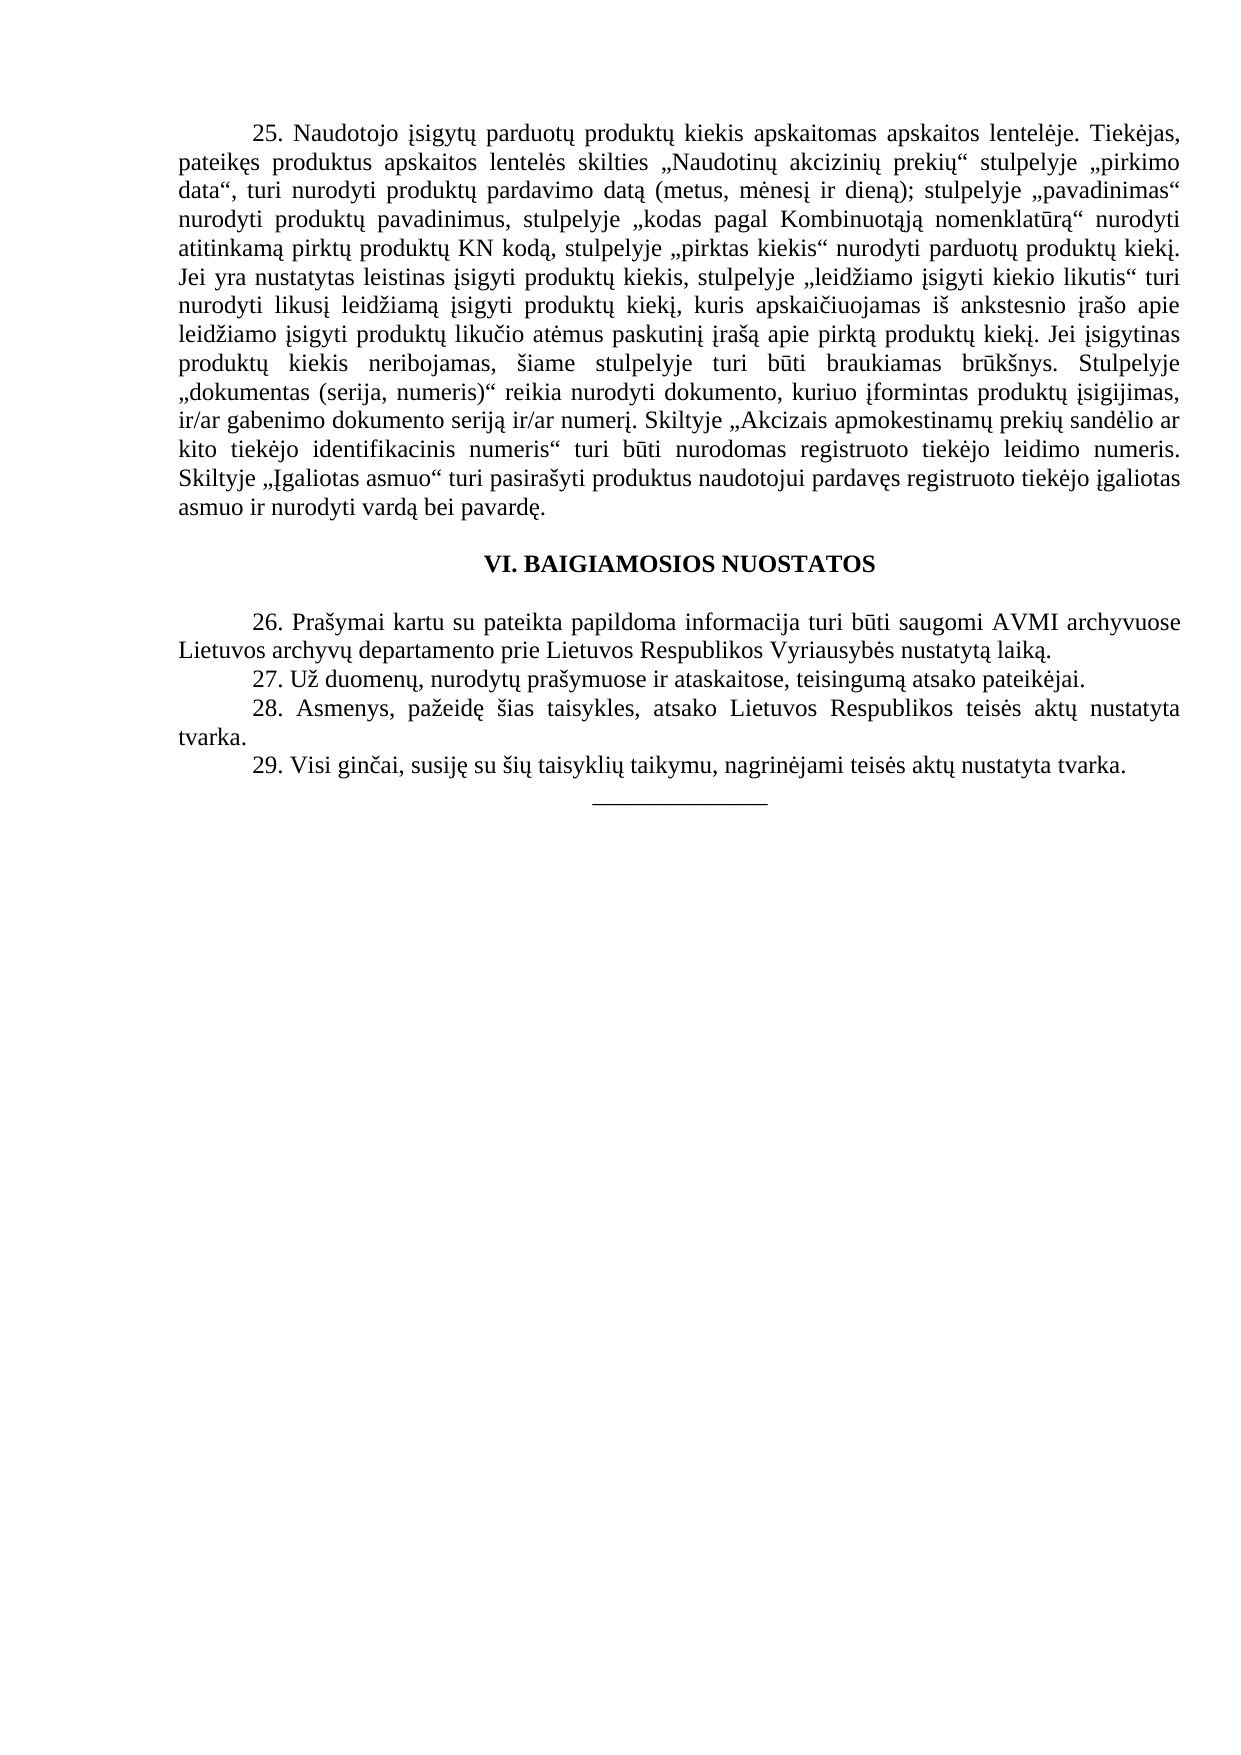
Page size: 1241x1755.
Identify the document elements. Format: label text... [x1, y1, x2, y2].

text 29. Visi ginčai, susiję su šių taisyklių taikymu, nagrinėjami teisės aktų nustatyta tvarka. [178, 751, 1181, 779]
text 26. Prašymai kartu su pateikta papildoma informacija turi būti saugomi AVMI archyvuose Lietuvos archyvų departamento prie Lietuvos Respublikos Vyriausybės nustatytą laiką. [178, 607, 1181, 664]
text 25. Naudotojo įsigytų parduotų produktų kiekis apskaitomas apskaitos lentelėje. Tiekėjas, pateikęs produktus apskaitos lentelės skilties „Naudotinų akcizinių prekių“ stulpelyje „pirkimo data“, turi nurodyti produktų pardavimo datą (metus, mėnesį ir dieną); stulpelyje „pavadinimas“ nurodyti produktų pavadinimus, stulpelyje „kodas pagal Kombinuotąją nomenklatūrą“ nurodyti atitinkamą pirktų produktų KN kodą, stulpelyje „pirktas kiekis“ nurodyti parduotų produktų kiekį. Jei yra nustatytas leistinas įsigyti produktų kiekis, stulpelyje „leidžiamo įsigyti kiekio likutis“ turi nurodyti likusį leidžiamą įsigyti produktų kiekį, kuris apskaičiuojamas iš ankstesnio įrašo apie leidžiamo įsigyti produktų likučio atėmus paskutinį įrašą apie pirktą produktų kiekį. Jei įsigytinas produktų kiekis neribojamas, šiame stulpelyje turi būti braukiamas brūkšnys. Stulpelyje „dokumentas (serija, numeris)“ reikia nurodyti dokumento, kuriuo įformintas produktų įsigijimas, ir/ar gabenimo dokumento seriją ir/ar numerį. Skiltyje „Akcizais apmokestinamų prekių sandėlio ar kito tiekėjo identifikacinis numeris“ turi būti nurodomas registruoto tiekėjo leidimo numeris. Skiltyje „Įgaliotas asmuo“ turi pasirašyti produktus naudotojui pardavęs registruoto tiekėjo įgaliotas asmuo ir nurodyti vardą bei pavardę. [178, 118, 1181, 521]
text VI. BAIGIAMOSIOS NUOSTATOS [178, 549, 1181, 578]
text 28. Asmenys, pažeidę šias taisykles, atsako Lietuvos Respublikos teisės aktų nustatyta tvarka. [178, 693, 1181, 751]
text 27. Už duomenų, nurodytų prašymuose ir ataskaitose, teisingumą atsako pateikėjai. [178, 664, 1181, 693]
text ______________ [178, 779, 1181, 808]
